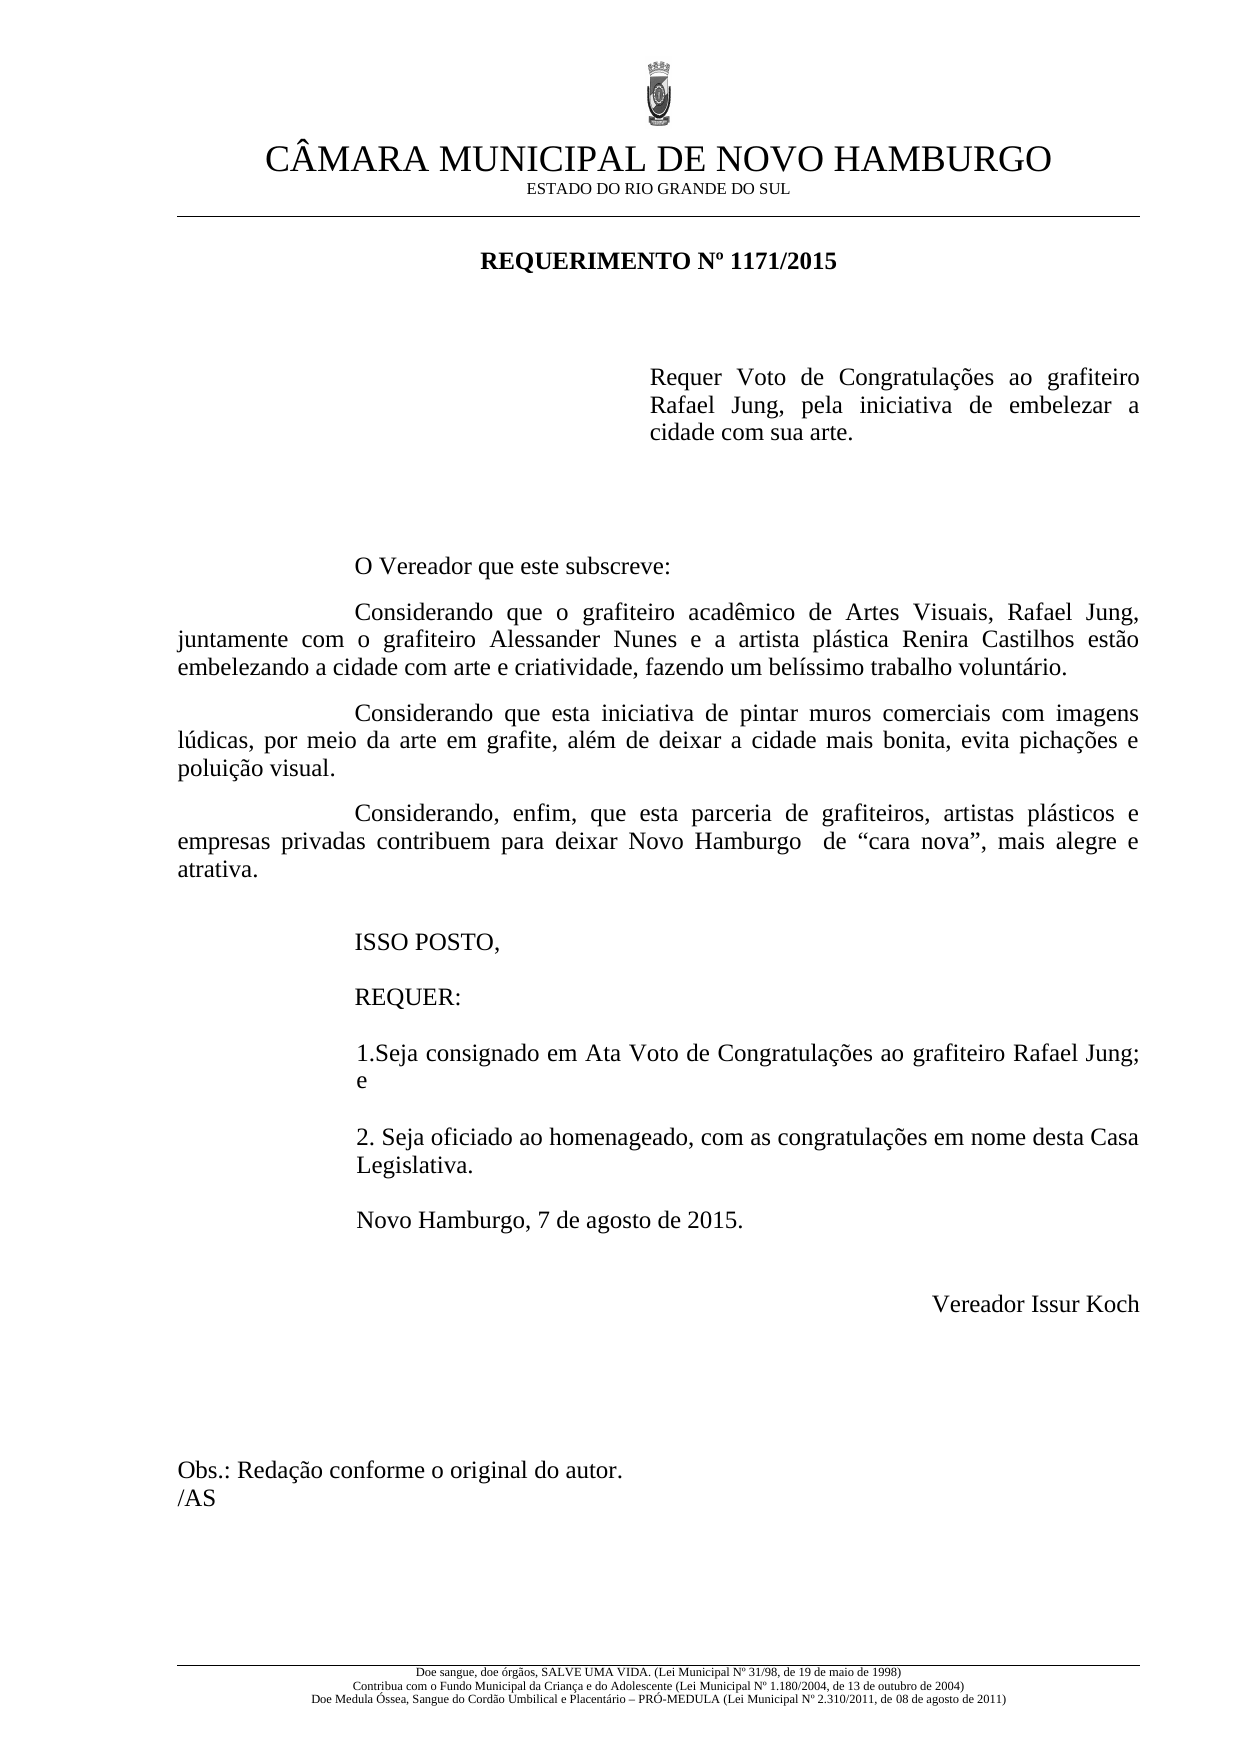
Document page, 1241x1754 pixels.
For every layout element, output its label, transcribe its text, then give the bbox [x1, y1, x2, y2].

text 1.Seja consignado em Ata Voto de Congratulações ao grafiteiro Rafael Jung; e [356, 1039, 1140, 1094]
text ISSO POSTO, [177, 928, 1140, 956]
text Requer Voto de Congratulações ao grafiteiro Rafael Jung, pela iniciativa de embelezar a cidade com sua arte. [649, 363, 1140, 446]
text Considerando que esta iniciativa de pintar muros comerciais com imagens lúdicas, por meio da arte em grafite, além de deixar a cidade mais bonita, evita pichações e poluição visual. [177, 699, 1140, 782]
text Considerando, enfim, que esta parceria de grafiteiros, artistas plásticos e empresas privadas contribuem para deixar Novo Hamburgo de “cara nova”, mais alegre e atrativa. [177, 799, 1140, 883]
text O Vereador que este subscreve: [177, 552, 1140, 580]
list Novo Hamburgo, 7 de agosto de 2015. [356, 1207, 1140, 1234]
text Vereador Issur Koch [177, 1290, 1140, 1317]
text REQUER: [177, 983, 1140, 1011]
text REQUERIMENTO Nº 1171/2015 [177, 247, 1140, 274]
text Obs.: Redação conforme o original do autor. [177, 1456, 1140, 1484]
list 2. Seja oficiado ao homenageado, com as congratulações em nome desta Casa Legislativa. [356, 1123, 1140, 1179]
text Considerando que o grafiteiro acadêmico de Artes Visuais, Rafael Jung, juntamente com o grafiteiro Alessander Nunes e a artista plástica Renira Castilhos estão embelezando a cidade com arte e criatividade, fazendo um belíssimo trabalho voluntário. [177, 598, 1140, 681]
text /AS [177, 1484, 1140, 1511]
